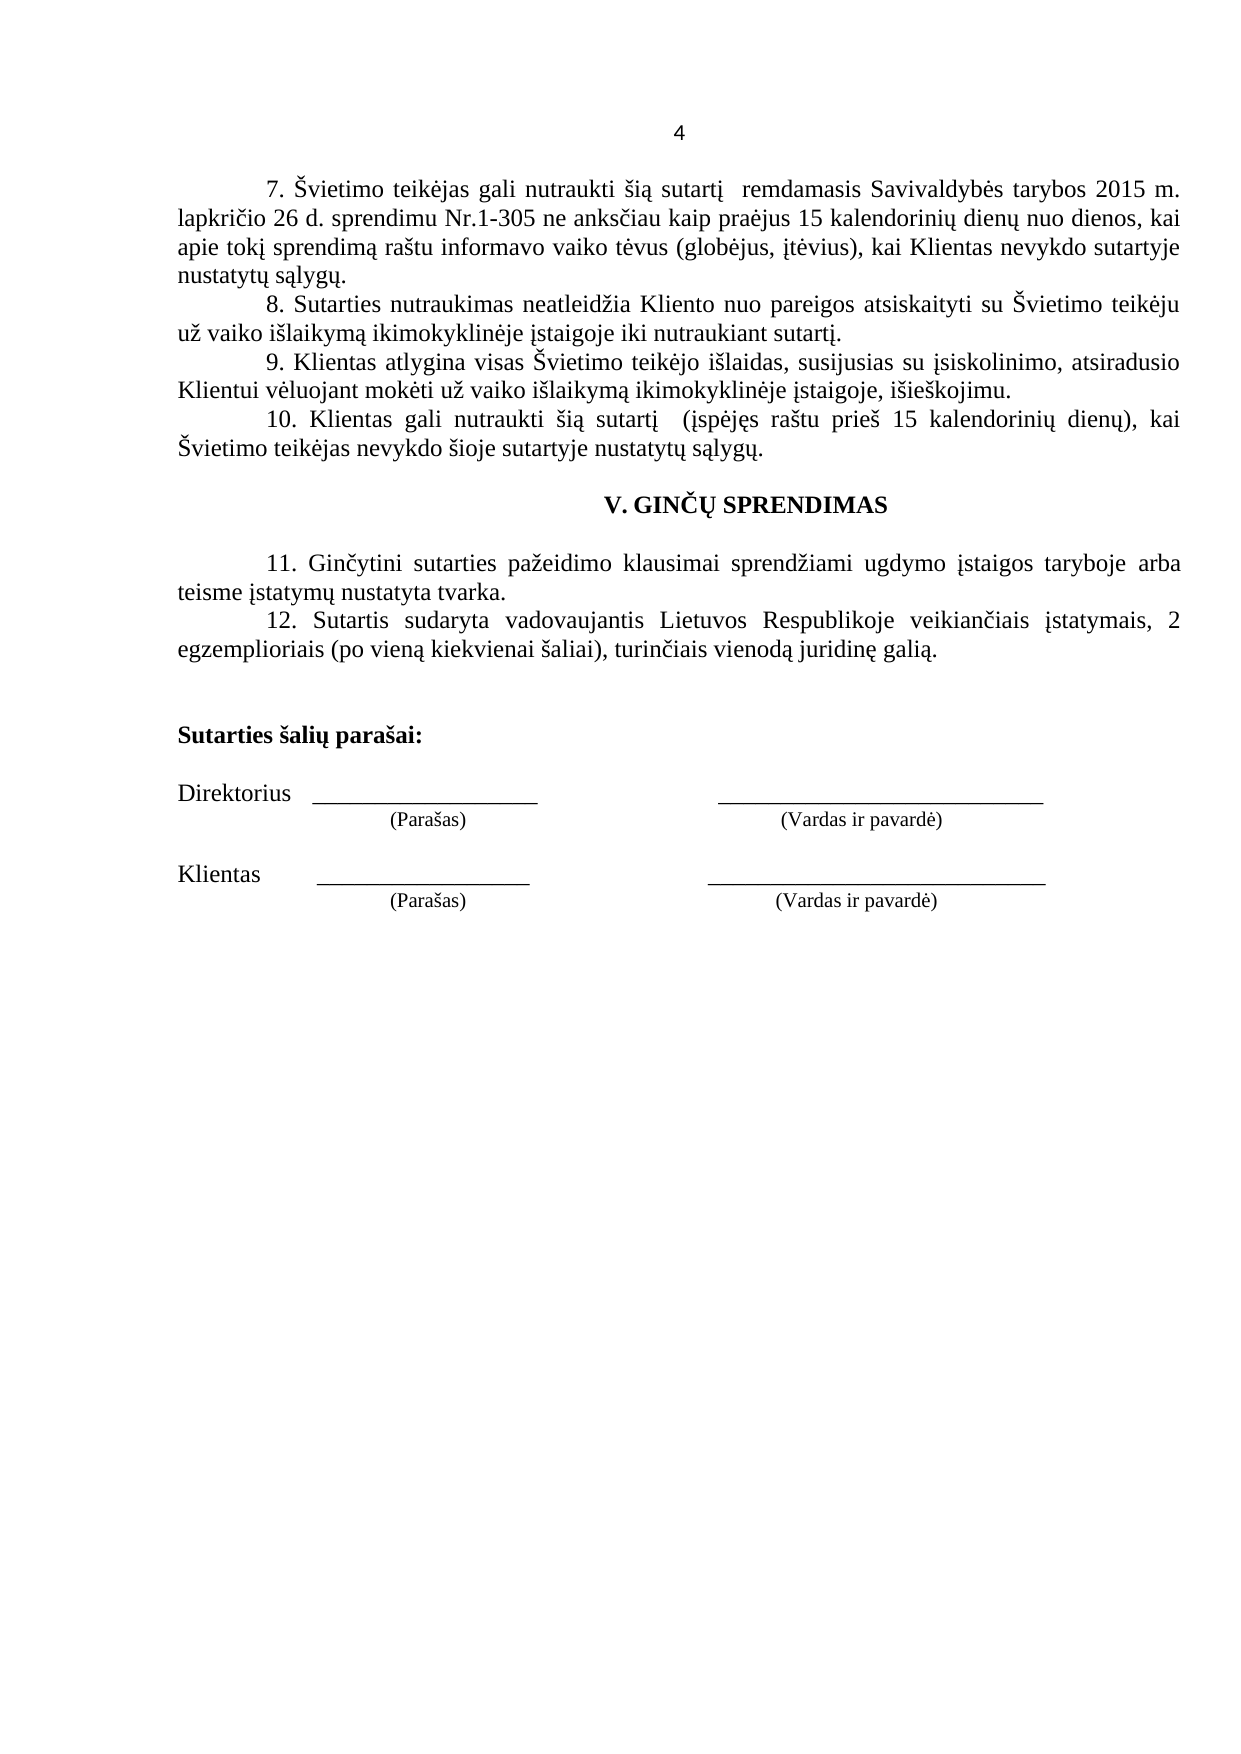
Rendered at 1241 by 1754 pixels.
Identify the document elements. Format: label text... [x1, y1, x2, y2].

text 9. Klientas atlygina visas Švietimo teikėjo išlaidas, susijusias su įsiskolinimo, atsiradusio Klientui vėluojant mokėti už vaiko išlaikymą ikimokyklinėje įstaigoje, išieškojimu. [177, 347, 1181, 404]
text (Parašas) (Vardas ir pavardė) [177, 888, 1181, 912]
text 7. Švietimo teikėjas gali nutraukti šią sutartį remdamasis Savivaldybės tarybos 2015 m. lapkričio 26 d. sprendimu Nr.1-305 ne anksčiau kaip praėjus 15 kalendorinių dienų nuo dienos, kai apie tokį sprendimą raštu informavo vaiko tėvus (globėjus, įtėvius), kai Klientas nevykdo sutartyje nustatytų sąlygų. [177, 174, 1181, 289]
text (Parašas) (Vardas ir pavardė) [177, 807, 1181, 831]
text 10. Klientas gali nutraukti šią sutartį (įspėjęs raštu prieš 15 kalendorinių dienų), kai Švietimo teikėjas nevykdo šioje sutartyje nustatytų sąlygų. [177, 404, 1181, 462]
text 12. Sutartis sudaryta vadovaujantis Lietuvos Respublikoje veikiančiais įstatymais, 2 egzemplioriais (po vieną kiekvienai šaliai), turinčiais vienodą juridinę galią. [177, 605, 1181, 663]
text 11. Ginčytini sutarties pažeidimo klausimai sprendžiami ugdymo įstaigos taryboje arba teisme įstatymų nustatyta tvarka. [177, 548, 1181, 605]
text Direktorius __________________ __________________________ [177, 778, 1181, 807]
text V. GINČŲ SPRENDIMAS [310, 490, 1181, 519]
text Sutarties šalių parašai: [177, 720, 1181, 749]
text 8. Sutarties nutraukimas neatleidžia Kliento nuo pareigos atsiskaityti su Švietimo teikėju už vaiko išlaikymą ikimokyklinėje įstaigoje iki nutraukiant sutartį. [177, 289, 1181, 347]
text Klientas _________________ ___________________________ [177, 859, 1181, 888]
